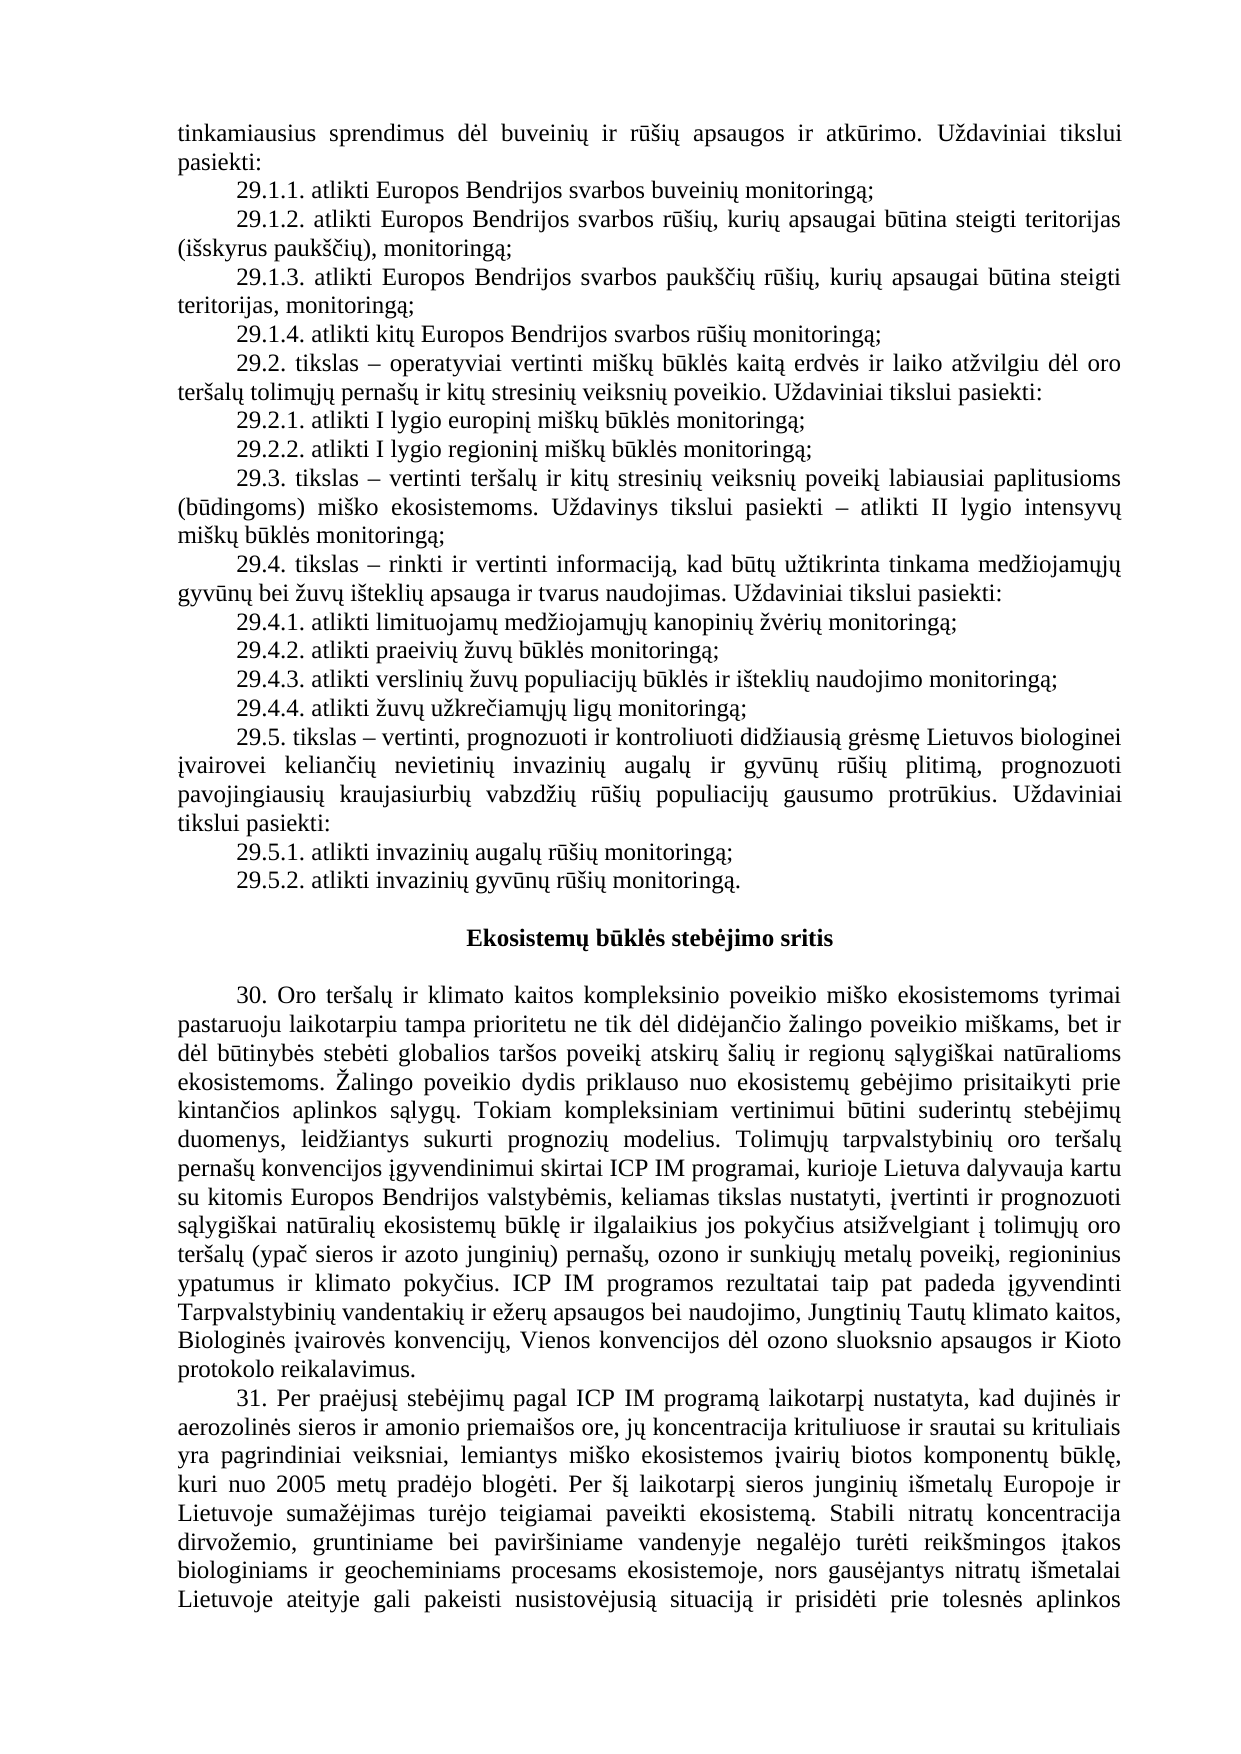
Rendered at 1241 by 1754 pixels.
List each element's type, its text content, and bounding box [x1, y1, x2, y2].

text Ekosistemų būklės stebėjimo sritis [177, 923, 1122, 952]
text 30. Oro teršalų ir klimato kaitos kompleksinio poveikio miško ekosistemoms tyrimai pastaruoju laikotarpiu tampa prioritetu ne tik dėl didėjančio žalingo poveikio miškams, bet ir dėl būtinybės stebėti globalios taršos poveikį atskirų šalių ir regionų sąlygiškai natūralioms ekosistemoms. Žalingo poveikio dydis priklauso nuo ekosistemų gebėjimo prisitaikyti prie kintančios aplinkos sąlygų. Tokiam kompleksiniam vertinimui būtini suderintų stebėjimų duomenys, leidžiantys sukurti prognozių modelius. Tolimųjų tarpvalstybinių oro teršalų pernašų konvencijos įgyvendinimui skirtai ICP IM programai, kurioje Lietuva dalyvauja kartu su kitomis Europos Bendrijos valstybėmis, keliamas tikslas nustatyti, įvertinti ir prognozuoti sąlygiškai natūralių ekosistemų būklę ir ilgalaikius jos pokyčius atsižvelgiant į tolimųjų oro teršalų (ypač sieros ir azoto junginių) pernašų, ozono ir sunkiųjų metalų poveikį, regioninius ypatumus ir klimato pokyčius. ICP IM programos rezultatai taip pat padeda įgyvendinti Tarpvalstybinių vandentakių ir ežerų apsaugos bei naudojimo, Jungtinių Tautų klimato kaitos, Biologinės įvairovės konvencijų, Vienos konvencijos dėl ozono sluoksnio apsaugos ir Kioto protokolo reikalavimus. [177, 981, 1122, 1383]
text 29.5.1. atlikti invazinių augalų rūšių monitoringą; [177, 837, 1122, 866]
text 29.2. tikslas – operatyviai vertinti miškų būklės kaitą erdvės ir laiko atžvilgiu dėl oro teršalų tolimųjų pernašų ir kitų stresinių veiksnių poveikio. Uždaviniai tikslui pasiekti: [177, 348, 1122, 406]
text 29.2.2. atlikti I lygio regioninį miškų būklės monitoringą; [177, 434, 1122, 463]
text 31. Per praėjusį stebėjimų pagal ICP IM programą laikotarpį nustatyta, kad dujinės ir aerozolinės sieros ir amonio priemaišos ore, jų koncentracija krituliuose ir srautai su krituliais yra pagrindiniai veiksniai, lemiantys miško ekosistemos įvairių biotos komponentų būklę, kuri nuo 2005 metų pradėjo blogėti. Per šį laikotarpį sieros junginių išmetalų Europoje ir Lietuvoje sumažėjimas turėjo teigiamai paveikti ekosistemą. Stabili nitratų koncentracija dirvožemio, gruntiniame bei paviršiniame vandenyje negalėjo turėti reikšmingos įtakos biologiniams ir geocheminiams procesams ekosistemoje, nors gausėjantys nitratų išmetalai Lietuvoje ateityje gali pakeisti nusistovėjusią situaciją ir prisidėti prie tolesnės aplinkos [177, 1383, 1122, 1613]
text 29.1.4. atlikti kitų Europos Bendrijos svarbos rūšių monitoringą; [177, 319, 1122, 348]
text 29.4. tikslas – rinkti ir vertinti informaciją, kad būtų užtikrinta tinkama medžiojamųjų gyvūnų bei žuvų išteklių apsauga ir tvarus naudojimas. Uždaviniai tikslui pasiekti: [177, 549, 1122, 607]
text 29.4.4. atlikti žuvų užkrečiamųjų ligų monitoringą; [177, 693, 1122, 722]
text 29.3. tikslas – vertinti teršalų ir kitų stresinių veiksnių poveikį labiausiai paplitusioms (būdingoms) miško ekosistemoms. Uždavinys tikslui pasiekti – atlikti II lygio intensyvų miškų būklės monitoringą; [177, 463, 1122, 549]
text 29.4.2. atlikti praeivių žuvų būklės monitoringą; [177, 636, 1122, 664]
text 29.4.3. atlikti verslinių žuvų populiacijų būklės ir išteklių naudojimo monitoringą; [177, 664, 1122, 693]
text 29.1.3. atlikti Europos Bendrijos svarbos paukščių rūšių, kurių apsaugai būtina steigti teritorijas, monitoringą; [177, 262, 1122, 319]
text 29.5. tikslas – vertinti, prognozuoti ir kontroliuoti didžiausią grėsmę Lietuvos biologinei įvairovei keliančių nevietinių invazinių augalų ir gyvūnų rūšių plitimą, prognozuoti pavojingiausių kraujasiurbių vabzdžių rūšių populiacijų gausumo protrūkius. Uždaviniai tikslui pasiekti: [177, 722, 1122, 837]
text 29.2.1. atlikti I lygio europinį miškų būklės monitoringą; [177, 406, 1122, 434]
text 29.1.2. atlikti Europos Bendrijos svarbos rūšių, kurių apsaugai būtina steigti teritorijas (išskyrus paukščių), monitoringą; [177, 204, 1122, 262]
text 29.1.1. atlikti Europos Bendrijos svarbos buveinių monitoringą; [177, 176, 1122, 204]
text 29.4.1. atlikti limituojamų medžiojamųjų kanopinių žvėrių monitoringą; [177, 607, 1122, 636]
text 29.5.2. atlikti invazinių gyvūnų rūšių monitoringą. [177, 866, 1122, 894]
text tinkamiausius sprendimus dėl buveinių ir rūšių apsaugos ir atkūrimo. Uždaviniai tikslui pasiekti: [177, 118, 1122, 176]
